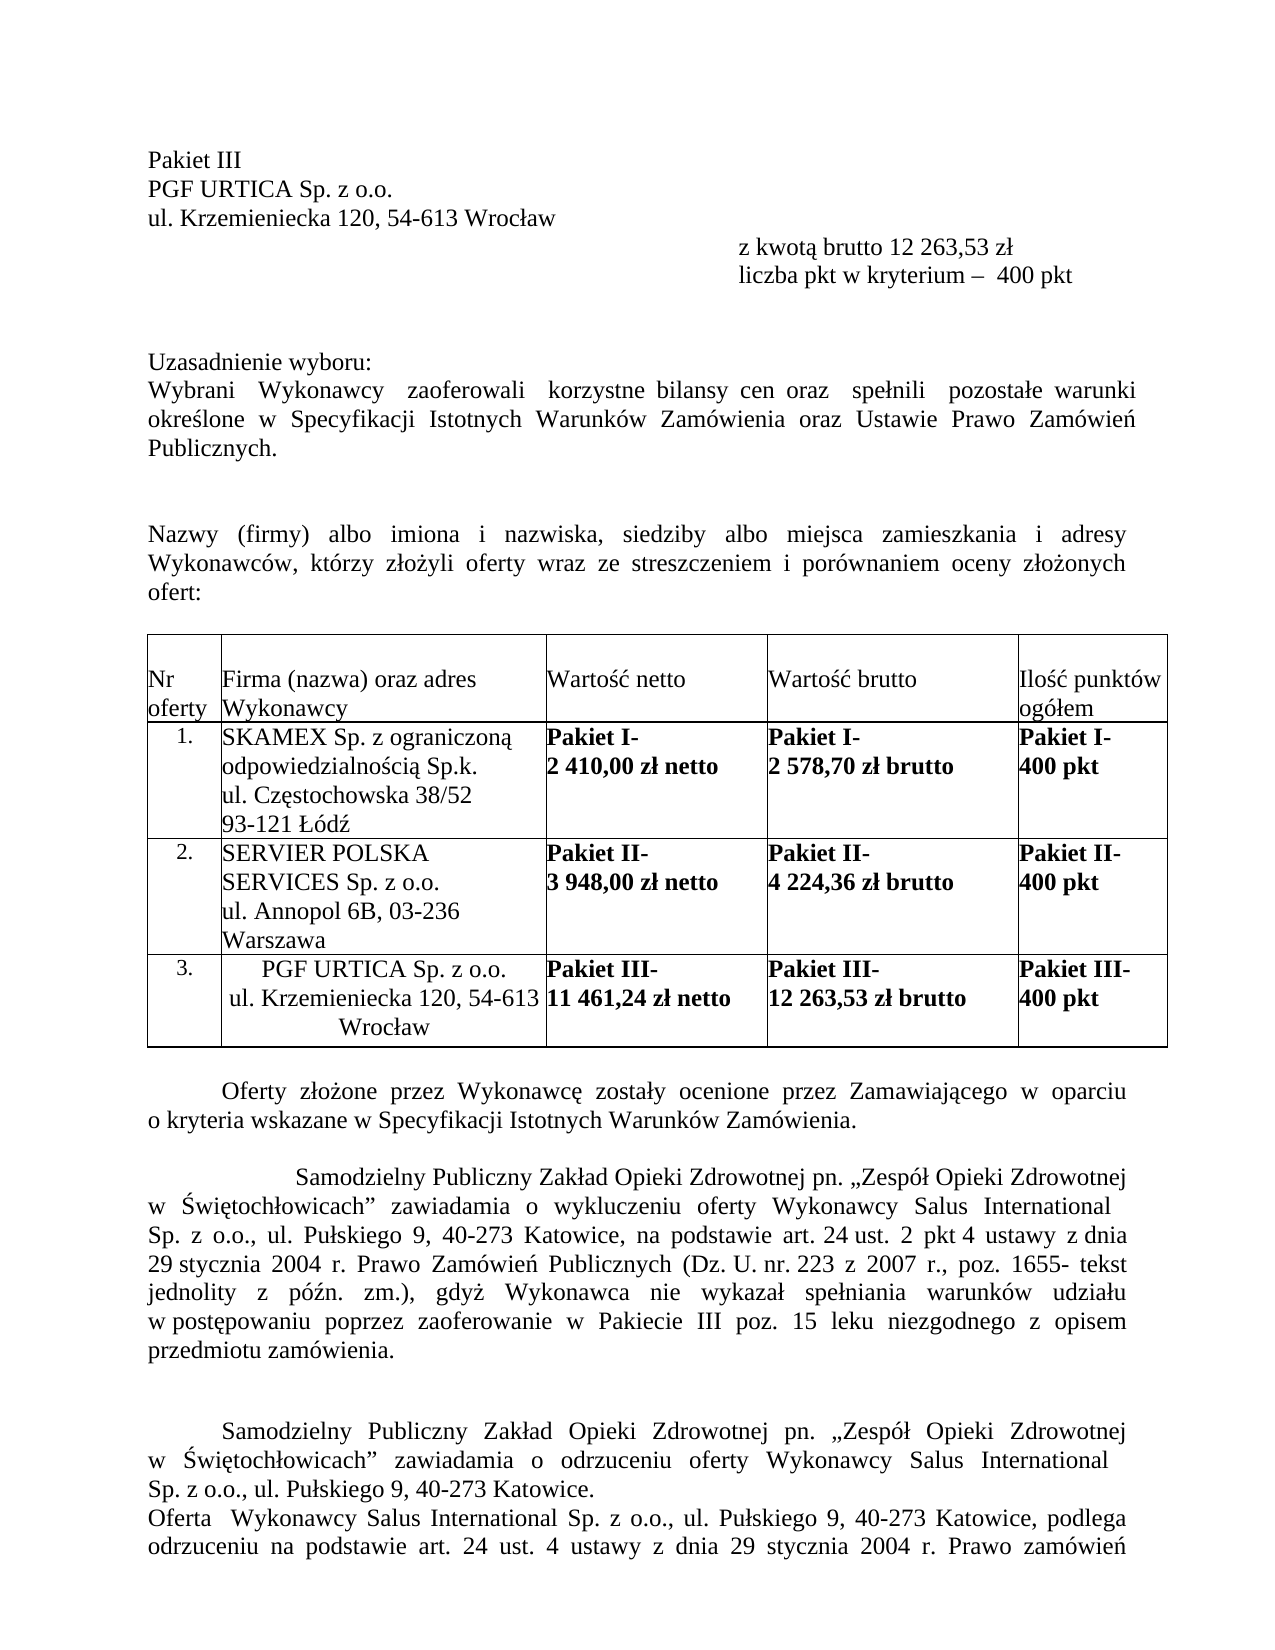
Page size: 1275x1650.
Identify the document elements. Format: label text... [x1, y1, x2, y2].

subtitle Pakiet III [148, 145, 1127, 174]
table_cell 1. [148, 723, 221, 837]
table_header Firma (nazwa) oraz adres Wykonawcy [222, 635, 546, 721]
table_cell SKAMEX Sp. z ograniczoną odpowiedzialnością Sp.k. ul. Częstochowska 38/52 93-121 Łódź [222, 723, 546, 837]
table_cell PGF URTICA Sp. z o.o. ul. Krzemieniecka 120, 54-613 Wrocław [222, 955, 546, 1046]
table_cell SERVIER POLSKA SERVICES Sp. z o.o. ul. Annopol 6B, 03-236 Warszawa [222, 839, 546, 953]
table_cell Pakiet II- 3 948,00 zł netto [547, 839, 767, 953]
text Wybrani Wykonawcy zaoferowali korzystne bilansy cen oraz spełnili pozostałe warunki określone w Specyfikacji Istotnych Warunków Zamówienia oraz Ustawie Prawo Zamówień Publicznych. [148, 375, 1137, 462]
text PGF URTICA Sp. z o.o. ul. Krzemieniecka 120, 54-613 Wrocław [148, 174, 1127, 232]
table_cell Pakiet I- 2 410,00 zł netto [547, 723, 767, 837]
text Nazwy (firmy) albo imiona i nazwiska, siedziby albo miejsca zamieszkania i adresy Wykonawców, którzy złożyli oferty wraz ze streszczeniem i porównaniem oceny złożonych ofert: [148, 519, 1127, 605]
text Uzasadnienie wyboru: [148, 347, 1127, 375]
text liczba pkt w kryterium – 400 pkt [738, 260, 1127, 289]
table_cell 3. [148, 955, 221, 1046]
table_cell Pakiet I- 2 578,70 zł brutto [768, 723, 1018, 837]
table_header Nr oferty [148, 635, 221, 721]
table_cell Pakiet II- 400 pkt [1019, 839, 1167, 953]
table_cell Pakiet III- 12 263,53 zł brutto [768, 955, 1018, 1046]
table_header Wartość netto [547, 635, 767, 721]
text Samodzielny Publiczny Zakład Opieki Zdrowotnej pn. „Zespół Opieki Zdrowotnej w Świętochłowicach” zawiadamia o odrzuceniu oferty Wykonawcy Salus International Sp. z o.o., ul. Pułskiego 9, 40-273 Katowice. [148, 1416, 1127, 1503]
table_cell Pakiet II- 4 224,36 zł brutto [768, 839, 1018, 953]
table_header Wartość brutto [768, 635, 1018, 721]
text Oferta Wykonawcy Salus International Sp. z o.o., ul. Pułskiego 9, 40-273 Katowice, podlega odrzuceniu na podstawie art. 24 ust. 4 ustawy z dnia 29 stycznia 2004 r. Prawo zamówień [148, 1503, 1127, 1560]
table_cell Pakiet III- 400 pkt [1019, 955, 1167, 1046]
text Oferty złożone przez Wykonawcę zostały ocenione przez Zamawiającego w oparciu o kryteria wskazane w Specyfikacji Istotnych Warunków Zamówienia. [148, 1076, 1127, 1134]
table_cell 2. [148, 839, 221, 953]
table_cell Pakiet III- 11 461,24 zł netto [547, 955, 767, 1046]
text z kwotą brutto 12 263,53 zł [738, 232, 1127, 260]
text Samodzielny Publiczny Zakład Opieki Zdrowotnej pn. „Zespół Opieki Zdrowotnej w Świętochłowicach” zawiadamia o wykluczeniu oferty Wykonawcy Salus International Sp. z o.o., ul. Pułskiego 9, 40-273 Katowice, na podstawie art. 24 ust. 2 pkt 4 ustawy z dnia 29 stycznia 2004 r. Prawo Zamówień Publicznych (Dz. U. nr. 223 z 2007 r., poz. 1655- tekst jednolity z późn. zm.), gdyż Wykonawca nie wykazał spełniania warunków udziału w postępowaniu poprzez zaoferowanie w Pakiecie III poz. 15 leku niezgodnego z opisem przedmiotu zamówienia. [148, 1162, 1127, 1364]
table_header Ilość punktów ogółem [1019, 635, 1167, 721]
table_cell Pakiet I- 400 pkt [1019, 723, 1167, 837]
